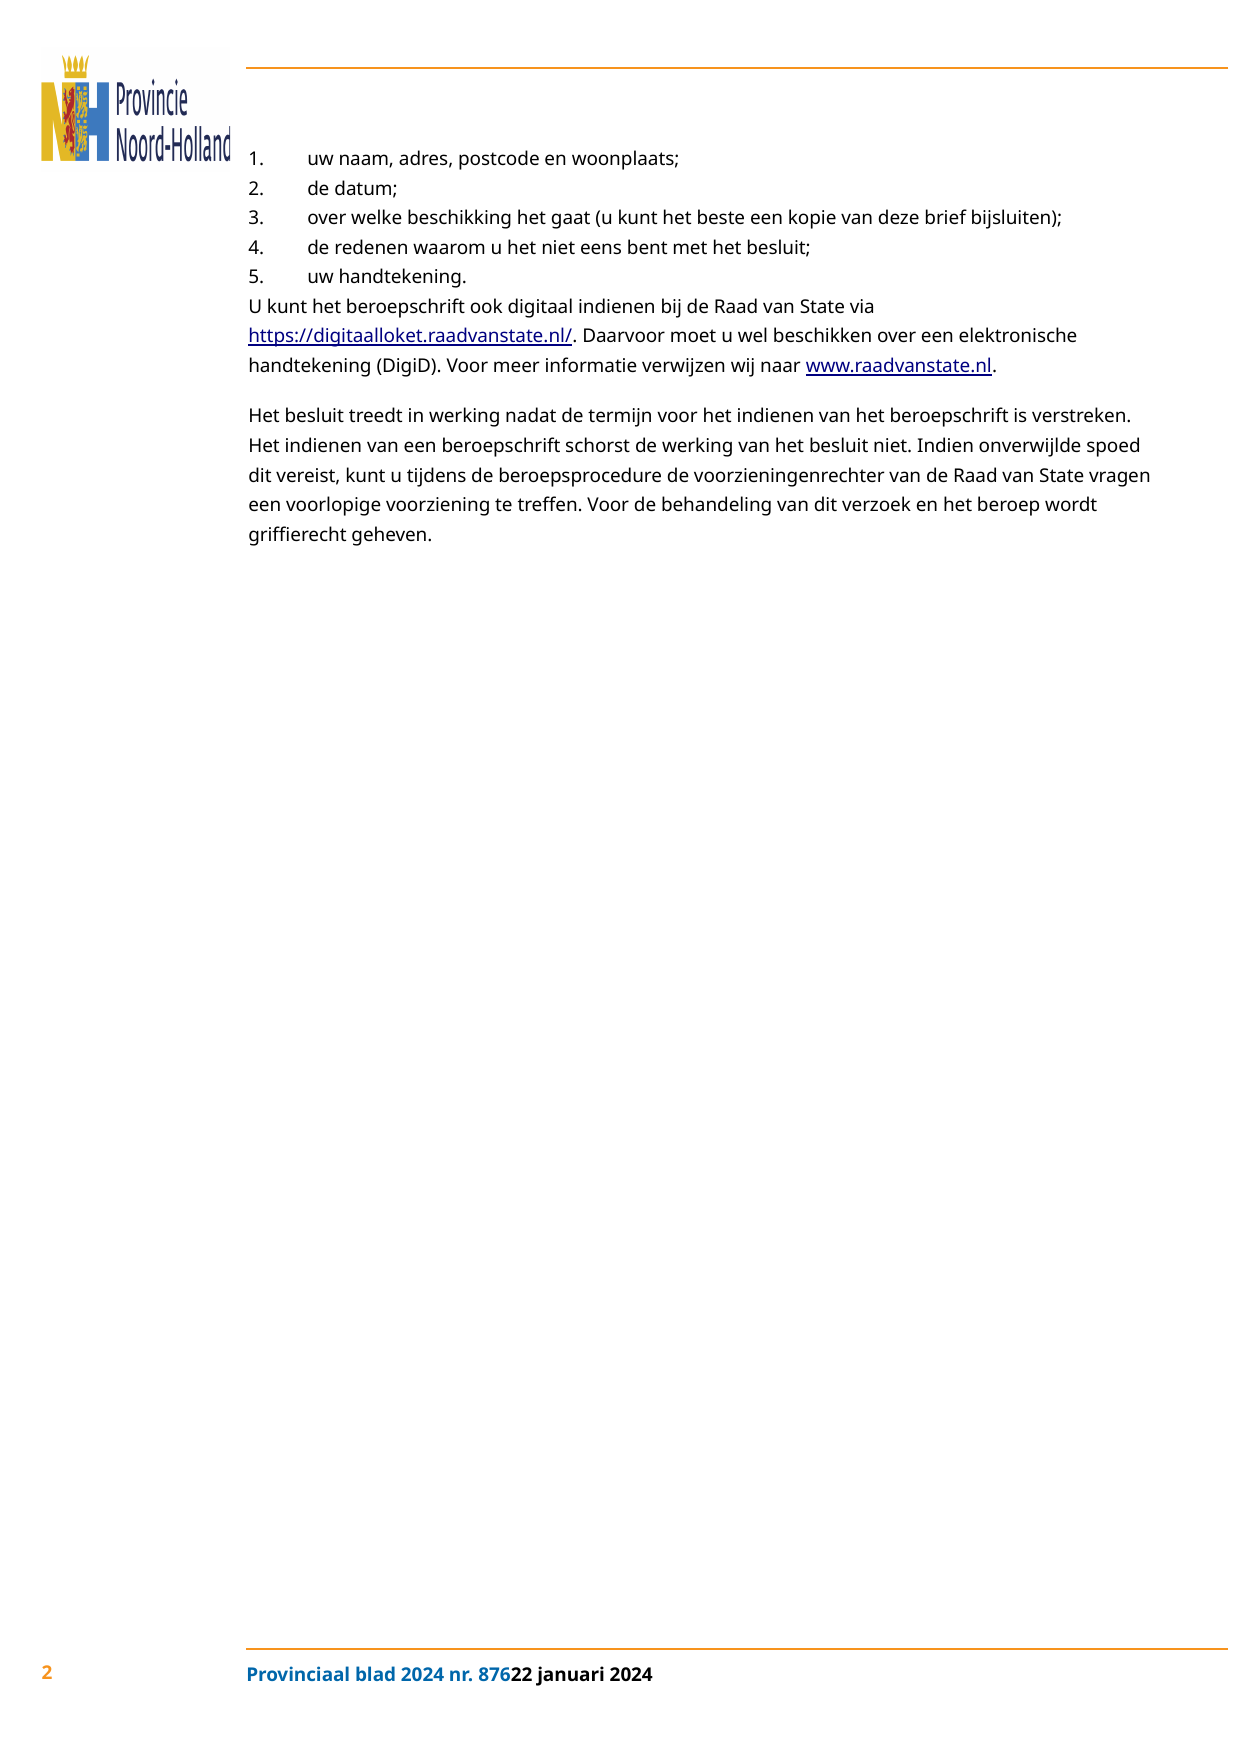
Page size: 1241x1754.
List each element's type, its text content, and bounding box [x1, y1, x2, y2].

list over welke beschikking het gaat (u kunt het beste een kopie van deze brief bijsluiten); [248, 204, 1152, 230]
list uw handtekening. [248, 263, 1152, 289]
list de datum; [248, 175, 1152, 201]
text U kunt het beroepschrift ook digitaal indienen bij de Raad van State via https://digitaalloket.raadvanstate.nl/. Daarvoor moet u wel beschikken over een elektronische handtekening (DigiD). Voor meer informatie verwijzen wij naar www.raadvanstate.nl. [248, 293, 1152, 378]
list uw naam, adres, postcode en woonplaats; [248, 145, 1152, 171]
list de redenen waarom u het niet eens bent met het besluit; [248, 234, 1152, 260]
text Het besluit treedt in werking nadat de termijn voor het indienen van het beroepschrift is verstreken. Het indienen van een beroepschrift schorst de werking van het besluit niet. Indien onverwijlde spoed dit vereist, kunt u tijdens de beroepsprocedure de voorzieningenrechter van de Raad van State vragen een voorlopige voorziening te treffen. Voor de behandeling van dit verzoek en het beroep wordt griffierecht geheven. [248, 403, 1152, 547]
picture [41, 47, 231, 172]
